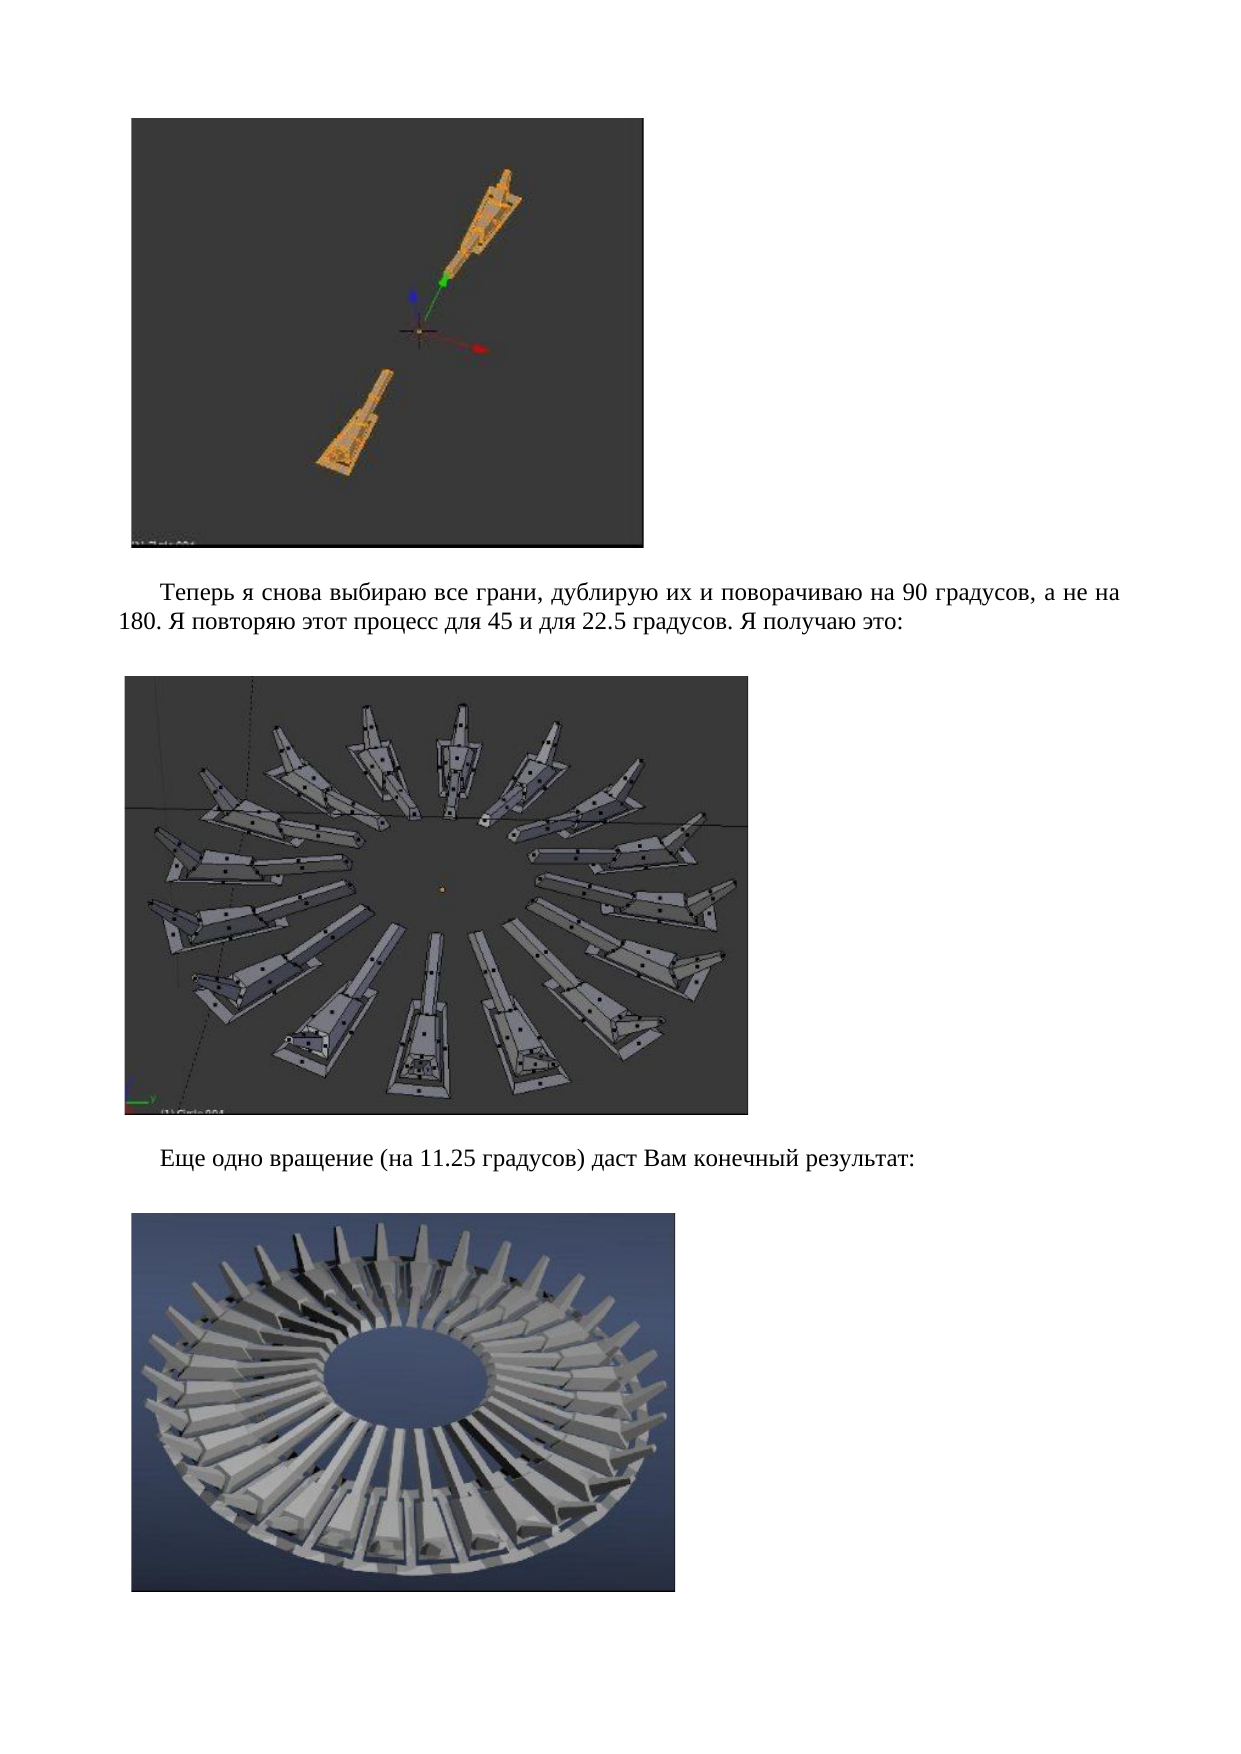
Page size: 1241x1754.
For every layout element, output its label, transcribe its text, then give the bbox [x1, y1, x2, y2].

text Еще одно вращение (на 11.25 градусов) даст Вам конечный результат: [118, 1143, 1122, 1172]
picture [131, 1213, 676, 1592]
picture [124, 676, 749, 1115]
text Теперь я снова выбираю все грани, дублирую их и поворачиваю на 90 градусов, а не на 180. Я повторяю этот процесс для 45 и для 22.5 градусов. Я получаю это: [118, 577, 1122, 635]
picture [131, 118, 644, 548]
